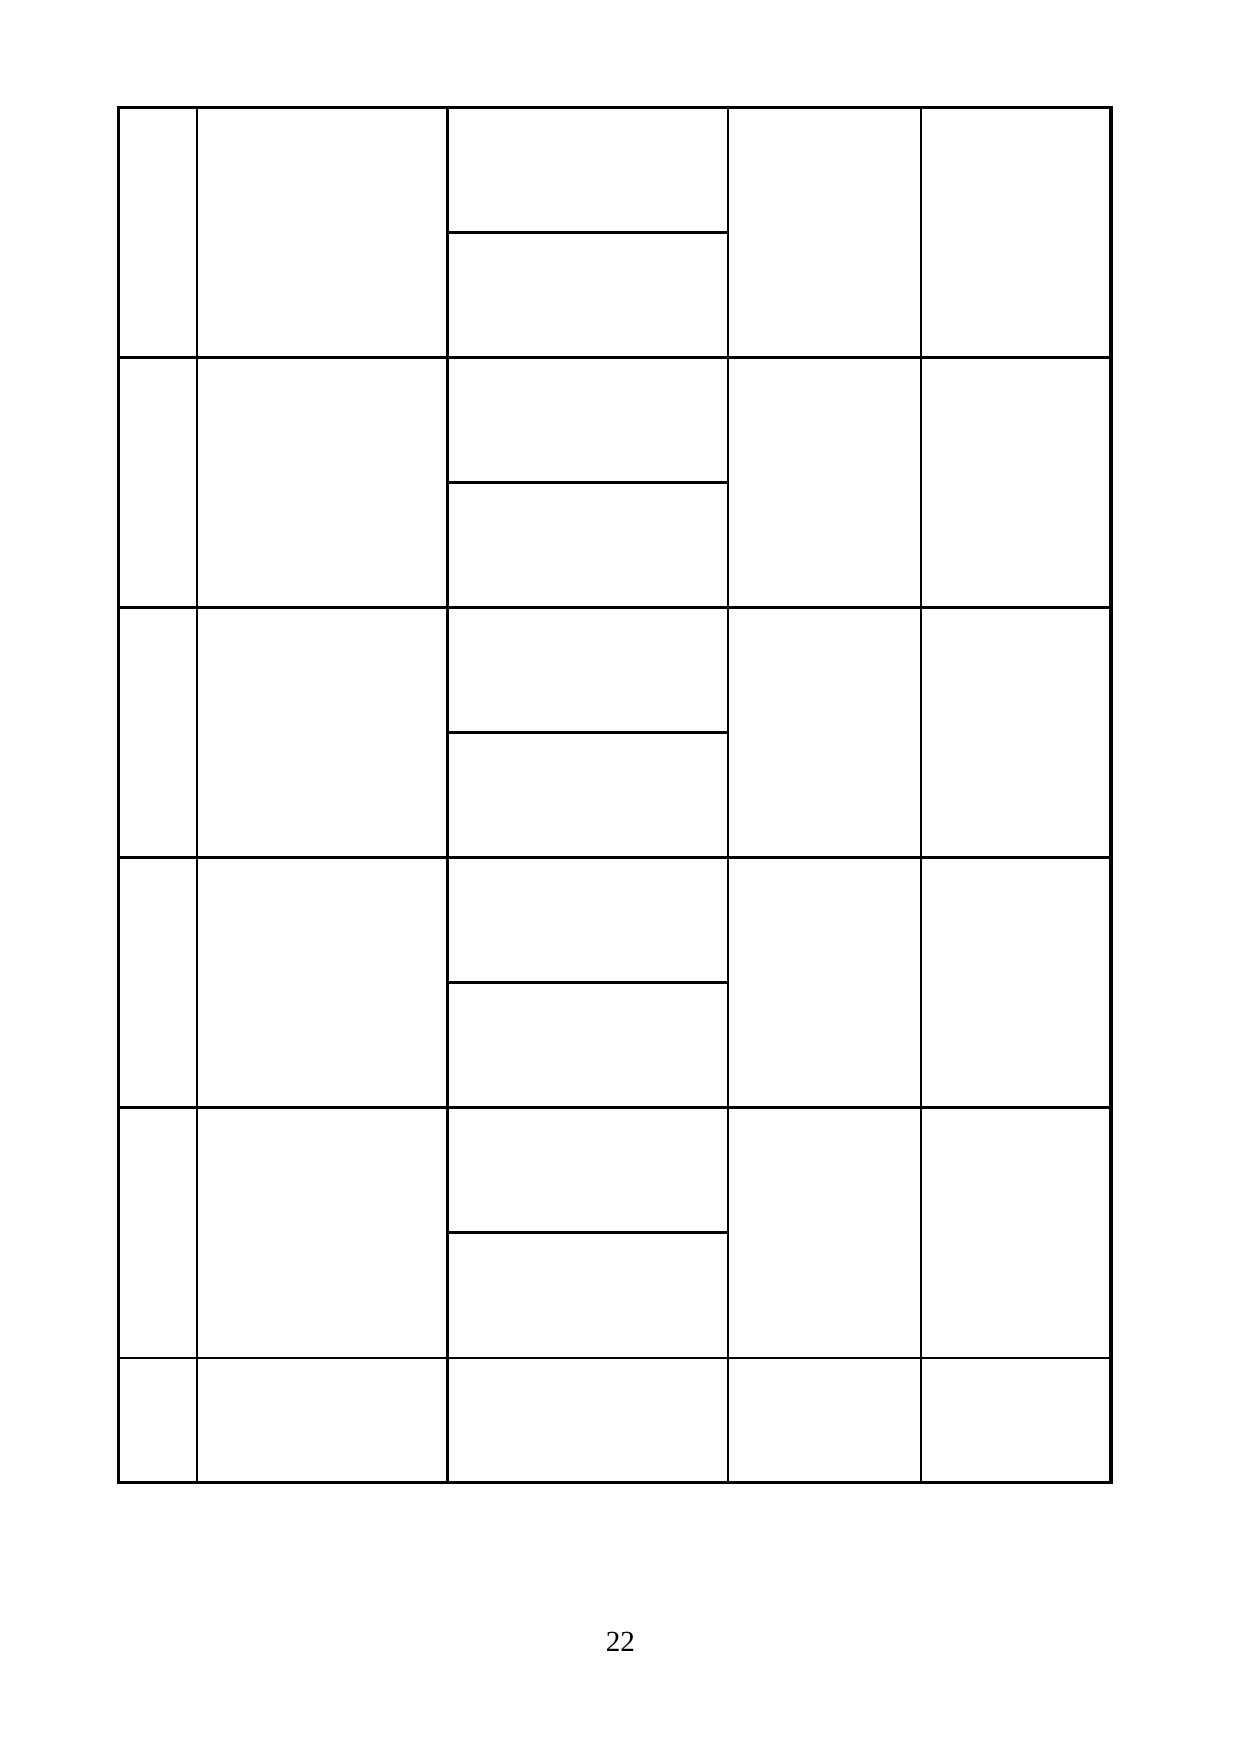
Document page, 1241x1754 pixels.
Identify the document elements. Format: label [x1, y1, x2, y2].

table_cell [1154, 481, 1159, 606]
table_cell [449, 234, 727, 356]
table_cell [449, 359, 727, 481]
table_cell [449, 109, 727, 231]
table_cell [1113, 606, 1154, 731]
table_cell [729, 1359, 920, 1481]
table_cell [120, 359, 196, 606]
table_cell [120, 859, 196, 1106]
table_cell [1113, 356, 1154, 481]
table_cell [1154, 731, 1159, 856]
table_cell [449, 1109, 727, 1231]
table_cell [922, 859, 1109, 1106]
table_cell [1154, 606, 1159, 731]
table_cell [449, 734, 727, 856]
table_cell [1113, 106, 1154, 231]
table_cell [1113, 731, 1154, 856]
table_cell [1113, 481, 1154, 606]
table_cell [198, 859, 446, 1106]
table_cell [1113, 856, 1154, 981]
table_cell [1113, 981, 1154, 1106]
table_cell [1154, 981, 1159, 1106]
table_cell [449, 1234, 727, 1357]
table_cell [1154, 1106, 1159, 1231]
table_cell [922, 109, 1109, 356]
table_cell [1154, 231, 1159, 356]
table_cell [729, 109, 920, 356]
table_cell [1154, 856, 1159, 981]
table_cell [449, 1359, 727, 1481]
table_cell [1113, 1357, 1154, 1481]
table_cell [1154, 106, 1159, 231]
table_cell [729, 1109, 920, 1357]
table_cell [198, 359, 446, 606]
table_cell [198, 609, 446, 856]
table_cell [729, 859, 920, 1106]
table_cell [449, 609, 727, 731]
table_cell [120, 1359, 196, 1481]
table_cell [120, 1109, 196, 1357]
table_cell [1154, 356, 1159, 481]
table_cell [922, 609, 1109, 856]
table_cell [922, 1359, 1109, 1481]
table_cell [1154, 1231, 1159, 1357]
table_cell [1113, 1231, 1154, 1357]
table_cell [449, 859, 727, 981]
table_cell [449, 484, 727, 606]
table_cell [120, 109, 196, 356]
table_cell [1154, 1357, 1159, 1481]
table_cell [449, 984, 727, 1106]
table_cell [729, 609, 920, 856]
table_cell [198, 1359, 446, 1481]
table_cell [120, 609, 196, 856]
table_cell [198, 1109, 446, 1357]
table_cell [1113, 1106, 1154, 1231]
table_cell [922, 1109, 1109, 1357]
table_cell [198, 109, 446, 356]
table_cell [922, 359, 1109, 606]
table_cell [729, 359, 920, 606]
table_cell [1113, 231, 1154, 356]
